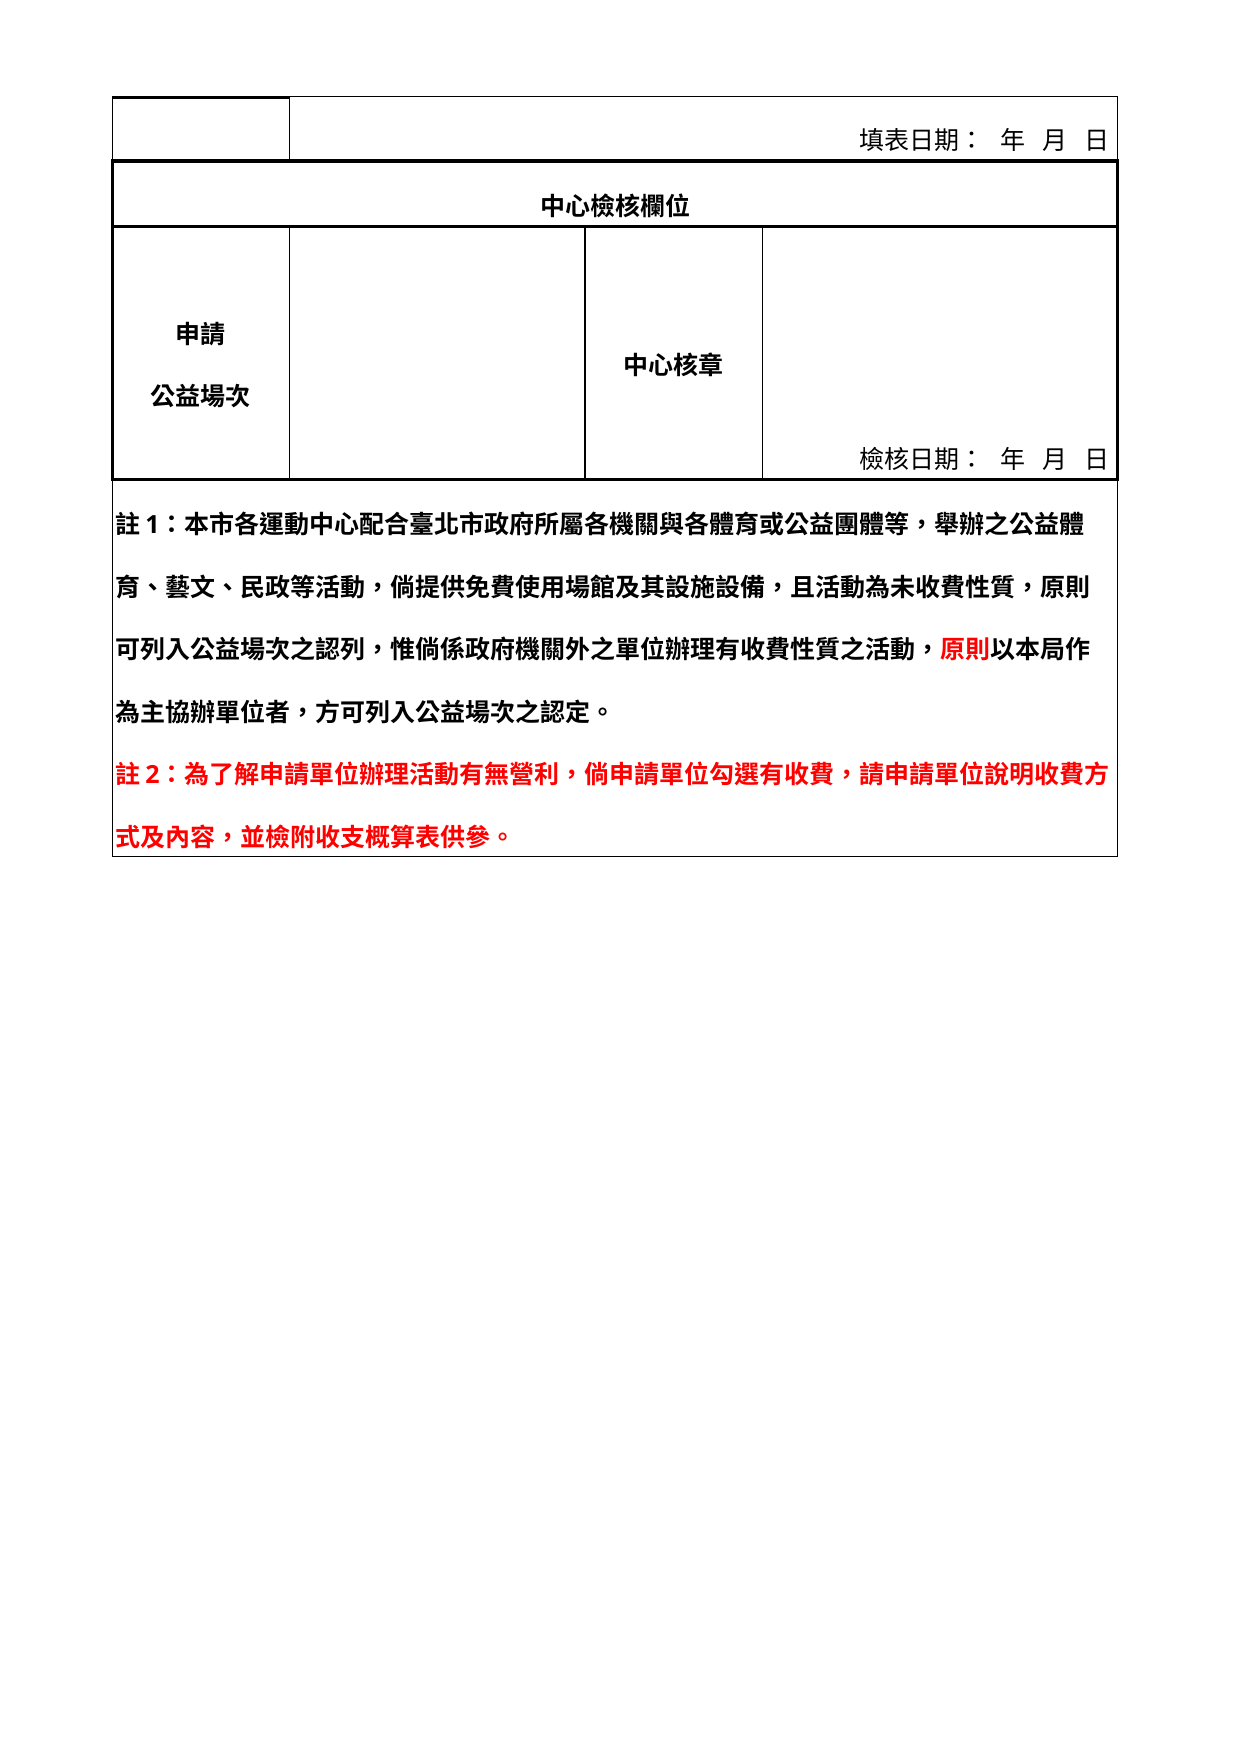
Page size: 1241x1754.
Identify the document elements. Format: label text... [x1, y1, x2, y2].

table_cell 中心核章 [586, 228, 762, 478]
table_cell 中心檢核欄位 [114, 163, 1116, 225]
table_cell 填表日期： 年 月 日 [290, 97, 1117, 159]
table_cell 註1：本市各運動中心配合臺北市政府所屬各機關與各體育或公益團體等，舉辦之公益體育、藝文、民政等活動，倘提供免費使用場館及其設施設備，且活動為未收費性質，原則可列入公益場次之認列，惟倘係政府機關外之單位辦理有收費性質之活動，原則以本局作為主協辦單位者，方可列入公益場次之認定。 註2：為了解申請單位辦理活動有無營利，倘申請單位勾選有收費，請申請單位說明收費方式及內容，並檢附收支概算表供參。 [113, 481, 1117, 856]
table_cell 申請 公益場次 [114, 228, 289, 478]
table_cell [113, 99, 289, 159]
table_cell [290, 228, 584, 478]
table_cell 檢核日期： 年 月 日 [763, 228, 1116, 478]
